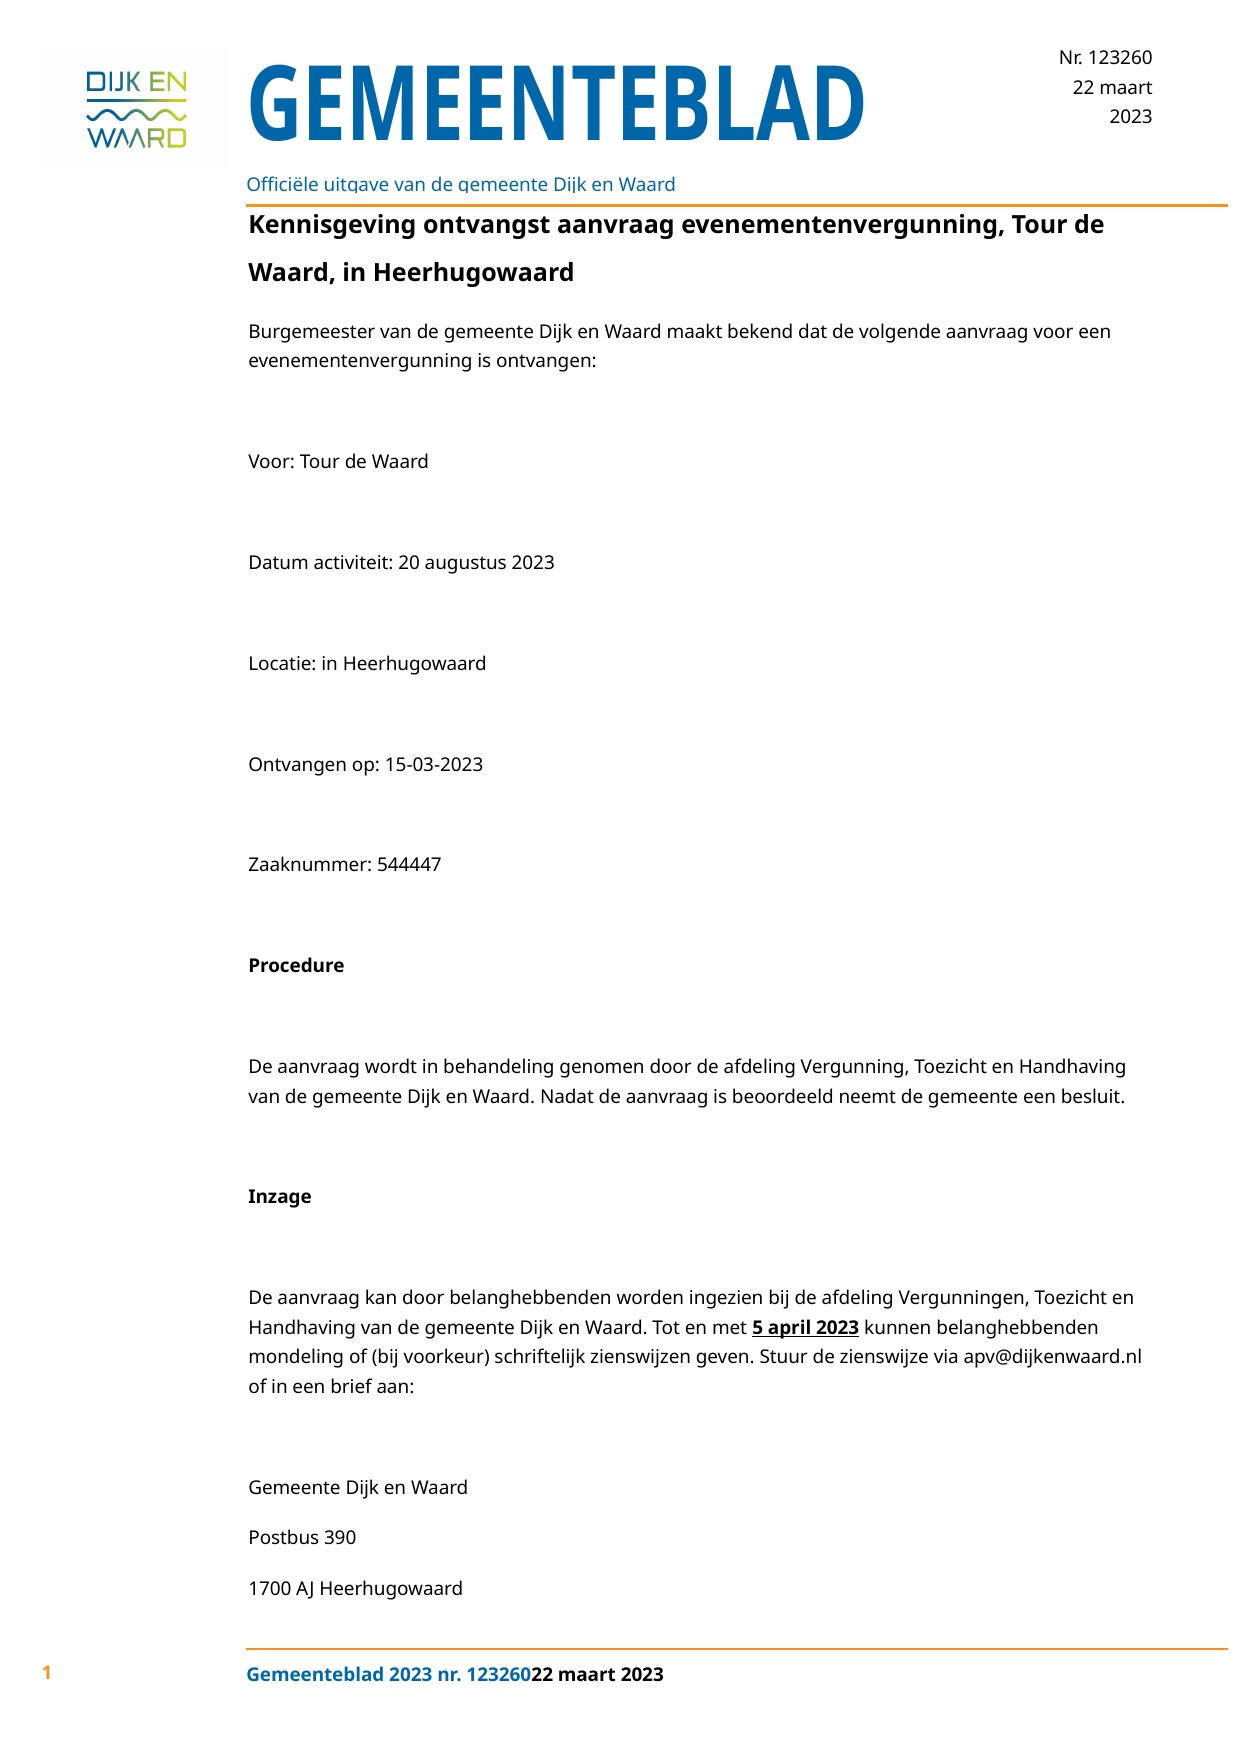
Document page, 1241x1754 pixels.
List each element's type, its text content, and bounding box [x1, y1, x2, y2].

text Locatie: in Heerhugowaard [248, 650, 1152, 676]
text Gemeente Dijk en Waard [248, 1474, 1152, 1500]
text Procedure [248, 952, 1152, 978]
picture [41, 47, 231, 172]
text 1700 AJ Heerhugowaard [248, 1575, 1152, 1601]
text Datum activiteit: 20 augustus 2023 [248, 549, 1152, 575]
text Kennisgeving ontvangst aanvraag evenementenvergunning, Tour de Waard, in Heerhugowaard [248, 207, 1152, 288]
text Zaaknummer: 544447 [248, 852, 1152, 877]
text Inzage [248, 1184, 1152, 1209]
text De aanvraag kan door belanghebbenden worden ingezien bij de afdeling Vergunningen, Toezicht en Handhaving van de gemeente Dijk en Waard. Tot en met 5 april 2023 kunnen belanghebbenden mondeling of (bij voorkeur) schriftelijk zienswijzen geven. Stuur de zienswijze via apv@dijkenwaard.nl of in een brief aan: [248, 1284, 1152, 1399]
text Voor: Tour de Waard [248, 448, 1152, 474]
text De aanvraag wordt in behandeling genomen door de afdeling Vergunning, Toezicht en Handhaving van de gemeente Dijk en Waard. Nadat de aanvraag is beoordeeld neemt de gemeente een besluit. [248, 1053, 1152, 1109]
text Burgemeester van de gemeente Dijk en Waard maakt bekend dat de volgende aanvraag voor een evenementenvergunning is ontvangen: [248, 318, 1152, 373]
text Postbus 390 [248, 1524, 1152, 1550]
text Ontvangen op: 15-03-2023 [248, 751, 1152, 777]
